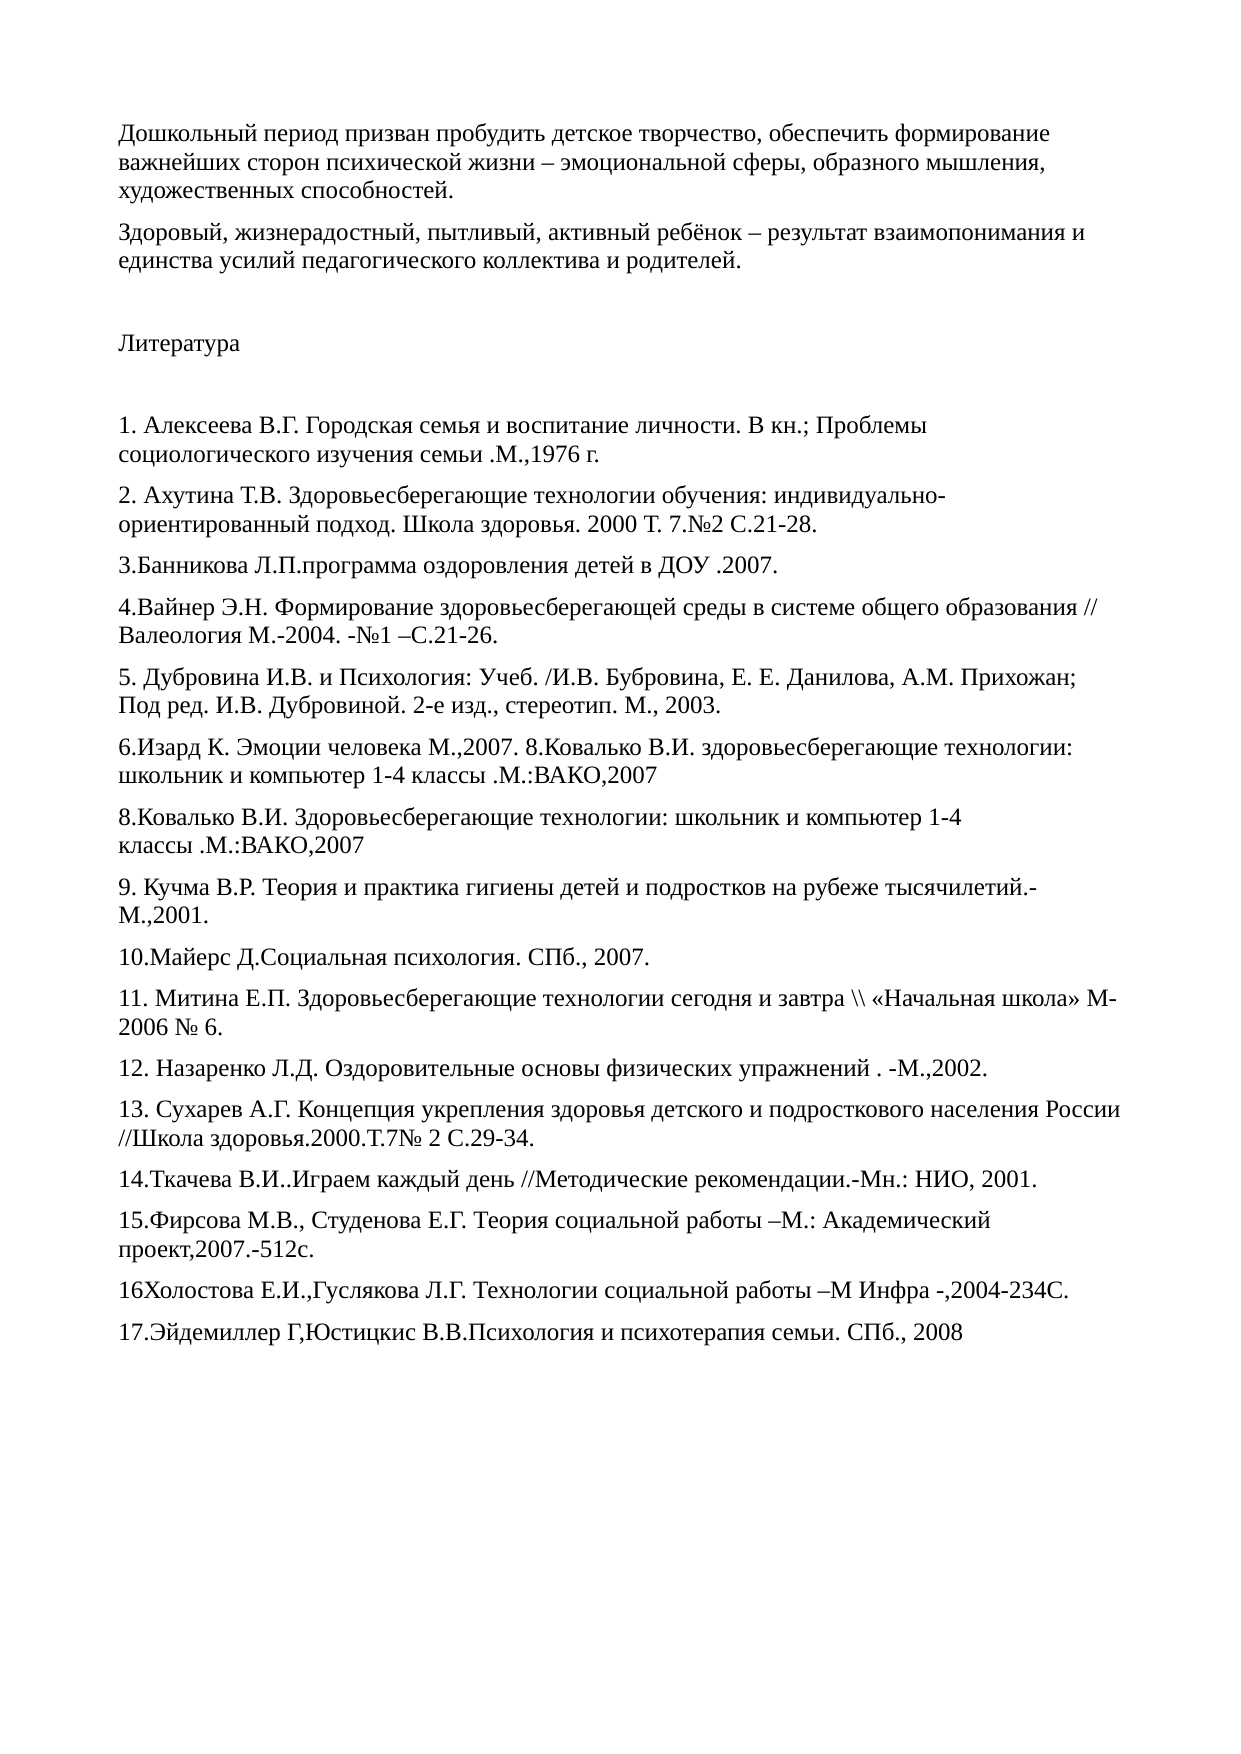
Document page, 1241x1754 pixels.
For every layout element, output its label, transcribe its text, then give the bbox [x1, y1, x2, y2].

text 14.Ткачева В.И..Играем каждый день //Методические рекомендации.-Мн.: НИО, 2001. [118, 1164, 1122, 1193]
text 9. Кучма В.Р. Теория и практика гигиены детей и подростков на рубеже тысячилетий.-М.,2001. [118, 872, 1122, 929]
text 4.Вайнер Э.Н. Формирование здоровьесберегающей среды в системе общего образования // Валеология М.-2004. -№1 –С.21-26. [118, 592, 1122, 649]
text 2. Ахутина Т.В. Здоровьесберегающие технологии обучения: индивидуально-ориентированный подход. Школа здоровья. 2000 Т. 7.№2 С.21-28. [118, 481, 1122, 538]
text 5. Дубровина И.В. и Психология: Учеб. /И.В. Бубровина, Е. Е. Данилова, А.М. Прихожан; Под ред. И.В. Дубровиной. 2-е изд., стереотип. М., 2003. [118, 662, 1122, 719]
text 10.Майерс Д.Социальная психология. СПб., 2007. [118, 942, 1122, 971]
text 15.Фирсова М.В., Студенова Е.Г. Теория социальной работы –М.: Академический проект,2007.-512с. [118, 1206, 1122, 1263]
text 8.Ковалько В.И. Здоровьесберегающие технологии: школьник и компьютер 1-4 классы .М.:ВАКО,2007 [118, 802, 1122, 859]
text Литература [118, 328, 1122, 357]
text 17.Эйдемиллер Г,Юстицкис В.В.Психология и психотерапия семьи. СПб., 2008 [118, 1317, 1122, 1346]
text 6.Изард К. Эмоции человека М.,2007. 8.Ковалько В.И. здоровьесберегающие технологии: школьник и компьютер 1-4 классы .М.:ВАКО,2007 [118, 732, 1122, 789]
text 3.Банникова Л.П.программа оздоровления детей в ДОУ .2007. [118, 551, 1122, 579]
text 12. Назаренко Л.Д. Оздоровительные основы физических упражнений . -М.,2002. [118, 1053, 1122, 1082]
text 16Холостова Е.И.,Гуслякова Л.Г. Технологии социальной работы –М Инфра -,2004-234С. [118, 1276, 1122, 1304]
text 1. Алексеева В.Г. Городская семья и воспитание личности. В кн.; Проблемы социологического изучения семьи .М.,1976 г. [118, 411, 1122, 468]
text 11. Митина Е.П. Здоровьесберегающие технологии сегодня и завтра \\ «Начальная школа» М- 2006 № 6. [118, 983, 1122, 1041]
text Дошкольный период призван пробудить детское творчество, обеспечить формирование важнейших сторон психической жизни – эмоциональной сферы, образного мышления, художественных способностей. [118, 118, 1122, 204]
text 13. Сухарев А.Г. Концепция укрепления здоровья детского и подросткового населения России //Школа здоровья.2000.Т.7№ 2 С.29-34. [118, 1094, 1122, 1152]
text Здоровый, жизнерадостный, пытливый, активный ребёнок – результат взаимопонимания и единства усилий педагогического коллектива и родителей. [118, 217, 1122, 274]
